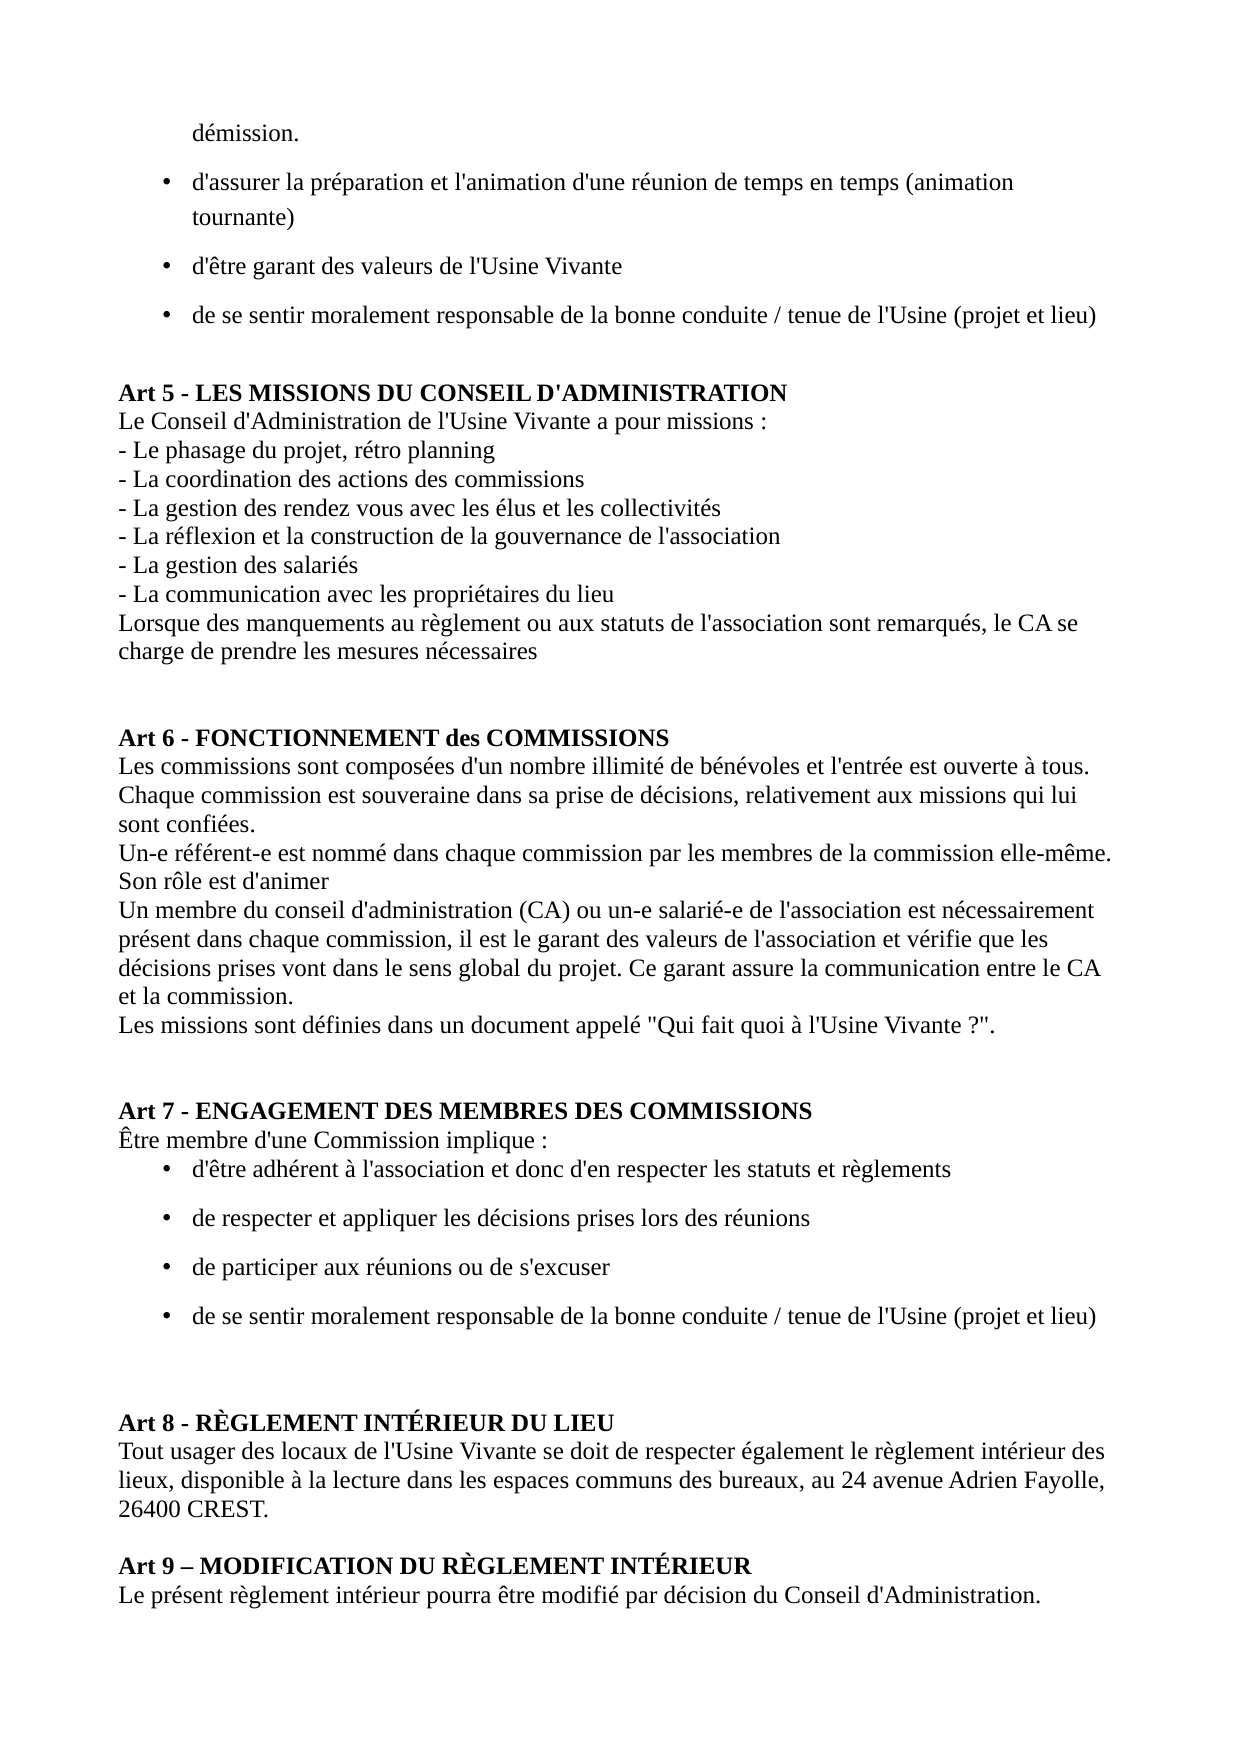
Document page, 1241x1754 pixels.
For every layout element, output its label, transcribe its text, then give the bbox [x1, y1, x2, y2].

text - La coordination des actions des commissions [118, 464, 1122, 493]
text - La communication avec les propriétaires du lieu [118, 579, 1122, 608]
text - La gestion des salariés [118, 550, 1122, 579]
text Chaque commission est souveraine dans sa prise de décisions, relativement aux missions qui lui sont confiées. [118, 780, 1122, 838]
list d'être garant des valeurs de l'Usine Vivante [162, 251, 1122, 279]
text Tout usager des locaux de l'Usine Vivante se doit de respecter également le règlement intérieur des lieux, disponible à la lecture dans les espaces communs des bureaux, au 24 avenue Adrien Fayolle, 26400 CREST. [118, 1436, 1122, 1523]
text - Le phasage du projet, rétro planning [118, 435, 1122, 464]
text Les missions sont définies dans un document appelé "Qui fait quoi à l'Usine Vivante ?". [118, 1010, 1122, 1039]
text Le Conseil d'Administration de l'Usine Vivante a pour missions : [118, 406, 1122, 435]
text Un-e référent-e est nommé dans chaque commission par les membres de la commission elle-même. Son rôle est d'animer [118, 838, 1122, 895]
text - La gestion des rendez vous avec les élus et les collectivités [118, 493, 1122, 521]
text Art 5 - LES MISSIONS DU CONSEIL D'ADMINISTRATION [118, 378, 1122, 406]
text Les commissions sont composées d'un nombre illimité de bénévoles et l'entrée est ouverte à tous. [118, 751, 1122, 780]
list d'assurer la préparation et l'animation d'une réunion de temps en temps (animation tournante) [162, 167, 1122, 230]
list de se sentir moralement responsable de la bonne conduite / tenue de l'Usine (projet et lieu) [162, 300, 1122, 328]
text - La réflexion et la construction de la gouvernance de l'association [118, 521, 1122, 550]
list démission. [162, 118, 1122, 147]
list de se sentir moralement responsable de la bonne conduite / tenue de l'Usine (projet et lieu) [162, 1301, 1122, 1330]
text Un membre du conseil d'administration (CA) ou un-e salarié-e de l'association est nécessairement présent dans chaque commission, il est le garant des valeurs de l'association et vérifie que les décisions prises vont dans le sens global du projet. Ce garant assure la communication entre le CA et la commission. [118, 895, 1122, 1010]
list d'être adhérent à l'association et donc d'en respecter les statuts et règlements [162, 1154, 1122, 1183]
text Le présent règlement intérieur pourra être modifié par décision du Conseil d'Administration. [118, 1580, 1122, 1609]
text Art 7 - ENGAGEMENT DES MEMBRES DES COMMISSIONS [118, 1096, 1122, 1125]
text Art 8 - RÈGLEMENT INTÉRIEUR DU LIEU [118, 1408, 1122, 1436]
text Art 6 - FONCTIONNEMENT des COMMISSIONS [118, 723, 1122, 751]
text Être membre d'une Commission implique : [118, 1125, 1122, 1154]
list de participer aux réunions ou de s'excuser [162, 1252, 1122, 1281]
text Art 9 – MODIFICATION DU RÈGLEMENT INTÉRIEUR [118, 1551, 1122, 1580]
text Lorsque des manquements au règlement ou aux statuts de l'association sont remarqués, le CA se charge de prendre les mesures nécessaires [118, 608, 1122, 665]
list de respecter et appliquer les décisions prises lors des réunions [162, 1203, 1122, 1232]
